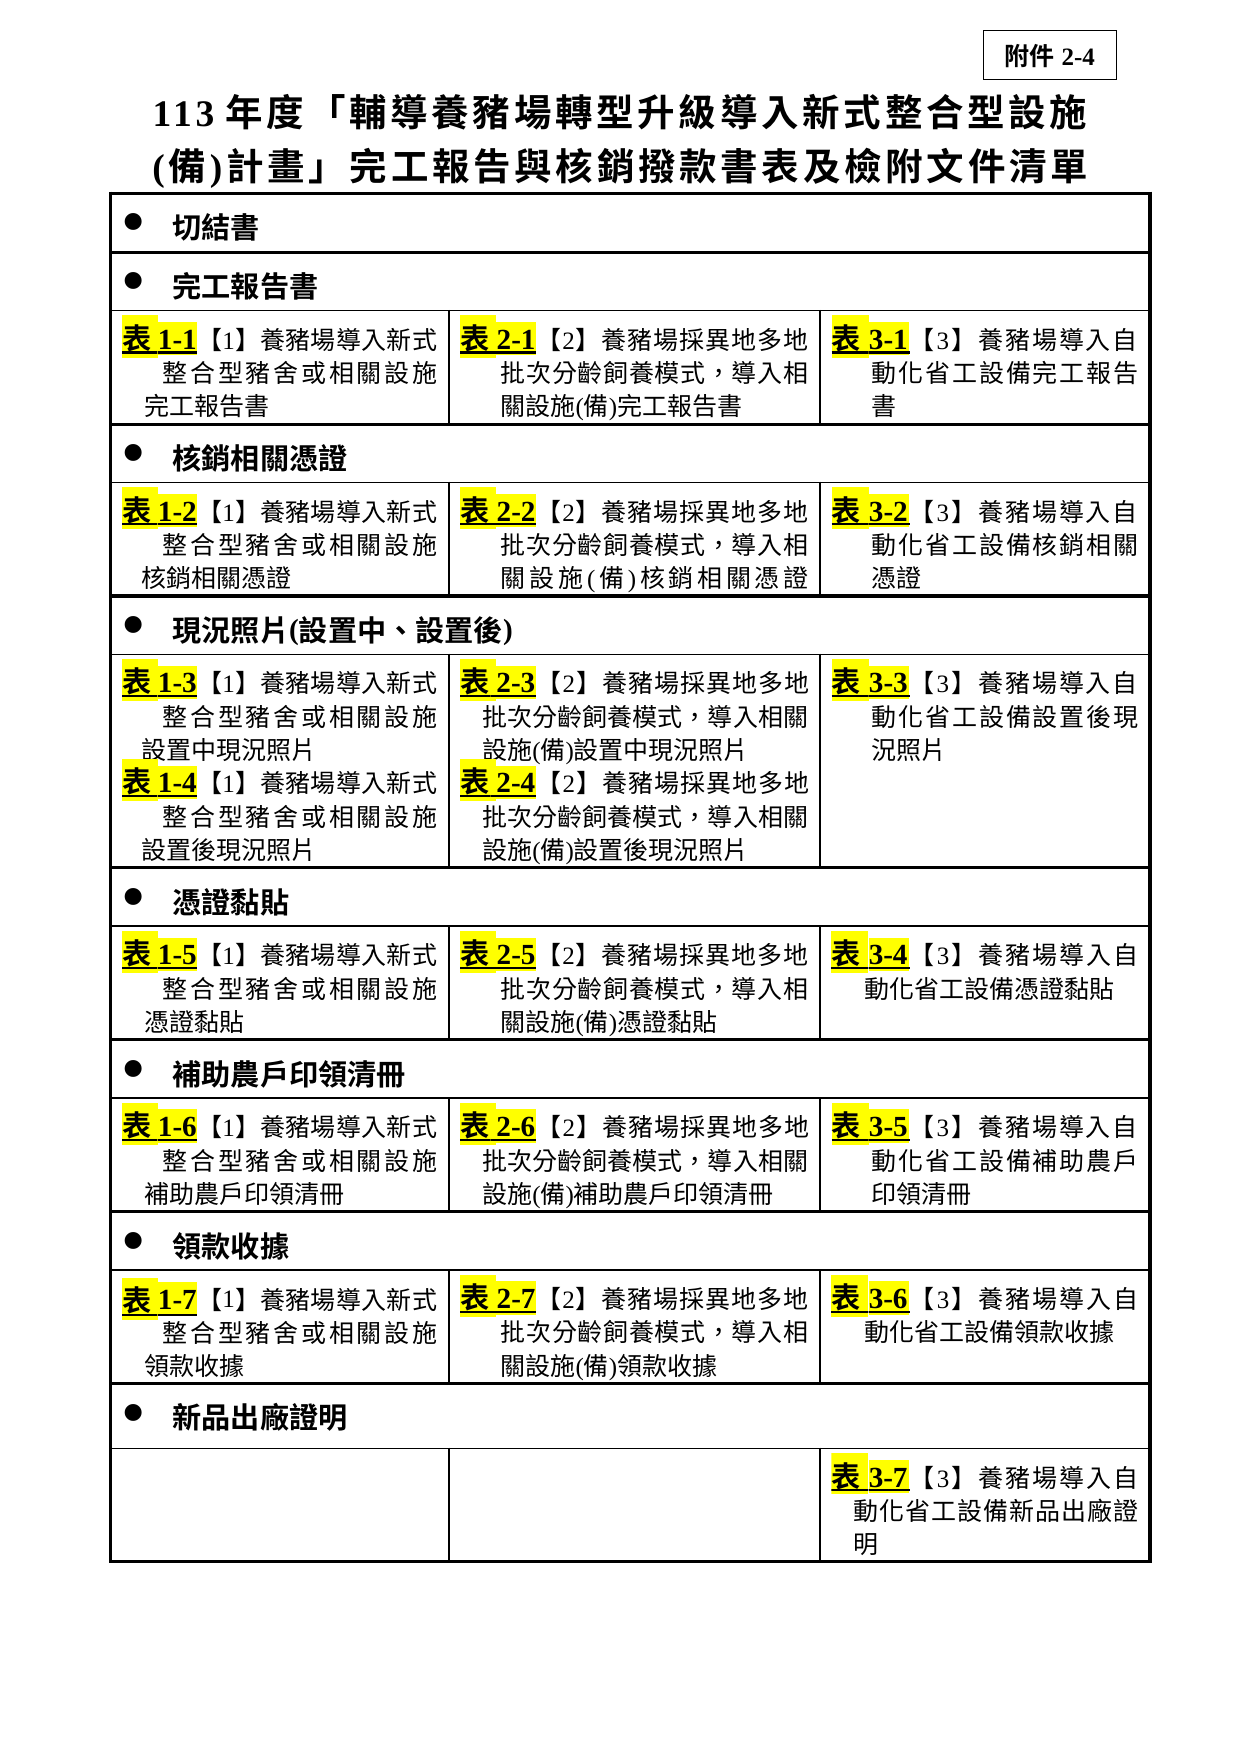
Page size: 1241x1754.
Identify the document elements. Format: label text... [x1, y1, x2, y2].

table_cell 領款收據 [112, 1213, 1148, 1269]
table_cell 表1-7【1】養豬場導入新式整合型豬舍或相關設施 領款收據 [112, 1271, 448, 1382]
table_cell 表3-4【3】養豬場導入自動化省工設備憑證黏貼 [821, 927, 1148, 1038]
table_cell 表2-2【2】養豬場採異地多地批次分齡飼養模式，導入相關設施(備)核銷相關憑證 [450, 483, 819, 594]
table_cell 核銷相關憑證 [112, 426, 1148, 482]
table_cell 表2-7【2】養豬場採異地多地批次分齡飼養模式，導入相關設施(備)領款收據 [450, 1271, 819, 1382]
table_cell 表3-7【3】養豬場導入自動化省工設備新品出廠證明 [821, 1449, 1148, 1560]
table_cell 表1-5【1】養豬場導入新式整合型豬舍或相關設施 憑證黏貼 [112, 927, 448, 1038]
table_cell 表1-6【1】養豬場導入新式整合型豬舍或相關設施 補助農戶印領清冊 [112, 1099, 448, 1210]
table_cell 表2-6【2】養豬場採異地多地批次分齡飼養模式，導入相關設施(備)補助農戶印領清冊 [450, 1099, 819, 1210]
table_cell 補助農戶印領清冊 [112, 1041, 1148, 1097]
table_cell 表2-5【2】養豬場採異地多地批次分齡飼養模式，導入相關設施(備)憑證黏貼 [450, 927, 819, 1038]
table_cell 表1-3【1】養豬場導入新式整合型豬舍或相關設施 設置中現況照片 表1-4【1】養豬場導入新式整合型豬舍或相關設施 設置後現況照片 [112, 655, 448, 866]
table_cell 完工報告書 [112, 254, 1148, 310]
table_cell 表3-3【3】養豬場導入自動化省工設備設置後現況照片 [821, 655, 1148, 866]
table_cell 表1-2【1】養豬場導入新式整合型豬舍或相關設施 核銷相關憑證 [112, 483, 448, 594]
table_cell 表3-5【3】養豬場導入自動化省工設備補助農戶印領清冊 [821, 1099, 1148, 1210]
table_cell 現況照片(設置中、設置後) [112, 598, 1148, 653]
table_cell 表3-6【3】養豬場導入自動化省工設備領款收據 [821, 1271, 1148, 1382]
table_cell 表3-2【3】養豬場導入自動化省工設備核銷相關憑證 [821, 483, 1148, 594]
table_cell 表2-1【2】養豬場採異地多地批次分齡飼養模式，導入相關設施(備)完工報告書 [450, 311, 819, 422]
table_header 切結書 [112, 195, 1148, 251]
text 113年度「輔導養豬場轉型升級導入新式整合型設施(備)計畫」完工報告與核銷撥款書表及檢附文件清單 [118, 83, 1122, 192]
table_cell 表2-3【2】養豬場採異地多地批次分齡飼養模式，導入相關設施(備)設置中現況照片 表2-4【2】養豬場採異地多地批次分齡飼養模式，導入相關設施(備)設置後現況照片 [450, 655, 819, 866]
table_cell [112, 1449, 448, 1560]
table_cell 表1-1【1】養豬場導入新式整合型豬舍或相關設施 完工報告書 [112, 311, 448, 422]
table_cell [450, 1449, 819, 1560]
table_cell 新品出廠證明 [112, 1385, 1148, 1447]
table_cell 表3-1【3】養豬場導入自動化省工設備完工報告書 [821, 311, 1148, 422]
table_cell 憑證黏貼 [112, 869, 1148, 925]
